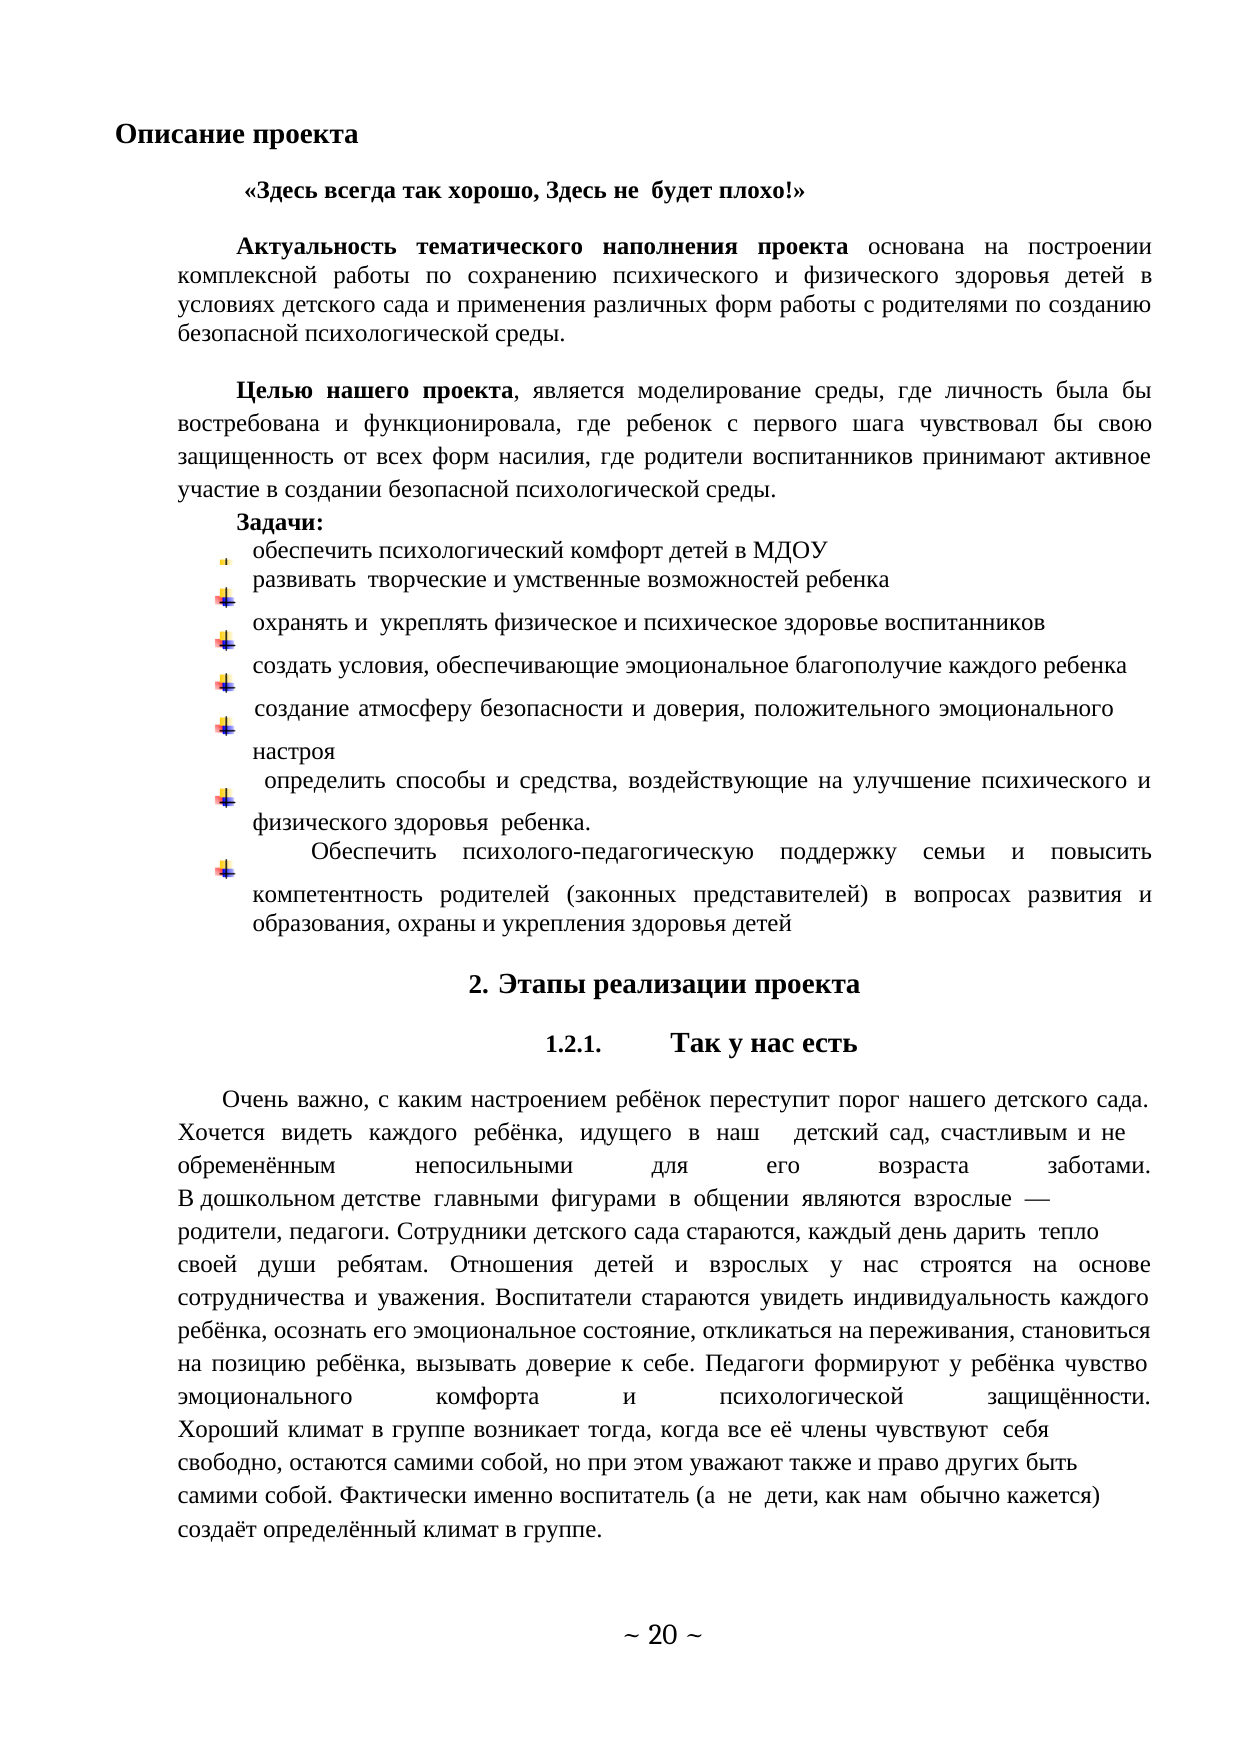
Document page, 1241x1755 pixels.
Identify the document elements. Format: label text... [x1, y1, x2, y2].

text создаёт определённый климат в группе. [177, 1514, 1241, 1543]
text Задачи: [236, 507, 1241, 536]
text Целью нашего проекта, является моделирование среды, где личность была бы востребована и функционировала, где ребенок с первого шага чувствовал бы свою защищенность от всех форм насилия, где родители воспитанников принимают активное участие в создании безопасной психологической среды. [177, 375, 1152, 503]
text развивать творческие и умственные возможностей ребенка [215, 564, 1241, 607]
text обеспечить психологический комфорт детей в МДОУ [215, 536, 1241, 564]
text создать условия, обеспечивающие эмоциональное благополучие каждого ребенка создание атмосферу безопасности и доверия, положительного эмоционального [215, 650, 1142, 736]
text «Здесь всегда так хорошо, Здесь не будет плохо!» [177, 175, 1152, 203]
text Актуальность тематического наполнения проекта основана на построении комплексной работы по сохранению психического и физического здоровья детей в условиях детского сада и применения различных форм работы с родителями по созданию безопасной психологической среды. [177, 231, 1152, 346]
list Этапы реализации проекта [468, 966, 1241, 999]
list Описание проекта [0, 116, 1215, 149]
list Так у нас есть [545, 1025, 1241, 1059]
text определить способы и средства, воздействующие на улучшение психического и физического здоровья ребенка. [215, 765, 1152, 836]
text Очень важно, с каким настроением ребёнок переступит порог нашего детского сада. Хочется видеть каждого ребёнка, идущего в наш детский сад, счастливым и не обременённым непосильными для его возраста заботами. В дошкольном детстве главными фигурами в общении являются взрослые — родители, педагоги. Сотрудники детского сада стараются, каждый день дарить тепло своей души ребятам. Отношения детей и взрослых у нас строятся на основе сотрудничества и уважения. Воспитатели стараются увидеть индивидуальность каждого ребёнка, осознать его эмоциональное состояние, откликаться на переживания, становиться на позицию ребёнка, вызывать доверие к себе. Педагоги формируют у ребёнка чувство эмоционального комфорта и психологической защищённости. Хороший климат в группе возникает тогда, когда все её члены чувствуют себя свободно, остаются самими собой, но при этом уважают также и право других быть самими собой. Фактически именно воспитатель (а не дети, как нам обычно кажется) [177, 1084, 1152, 1509]
text охранять и укреплять физическое и психическое здоровье воспитанников [215, 607, 1241, 650]
text Обеспечить психолого-педагогическую поддержку семьи и повысить компетентность родителей (законных представителей) в вопросах развития и образования, охраны и укрепления здоровья детей [215, 836, 1152, 937]
text настроя [252, 736, 1241, 764]
